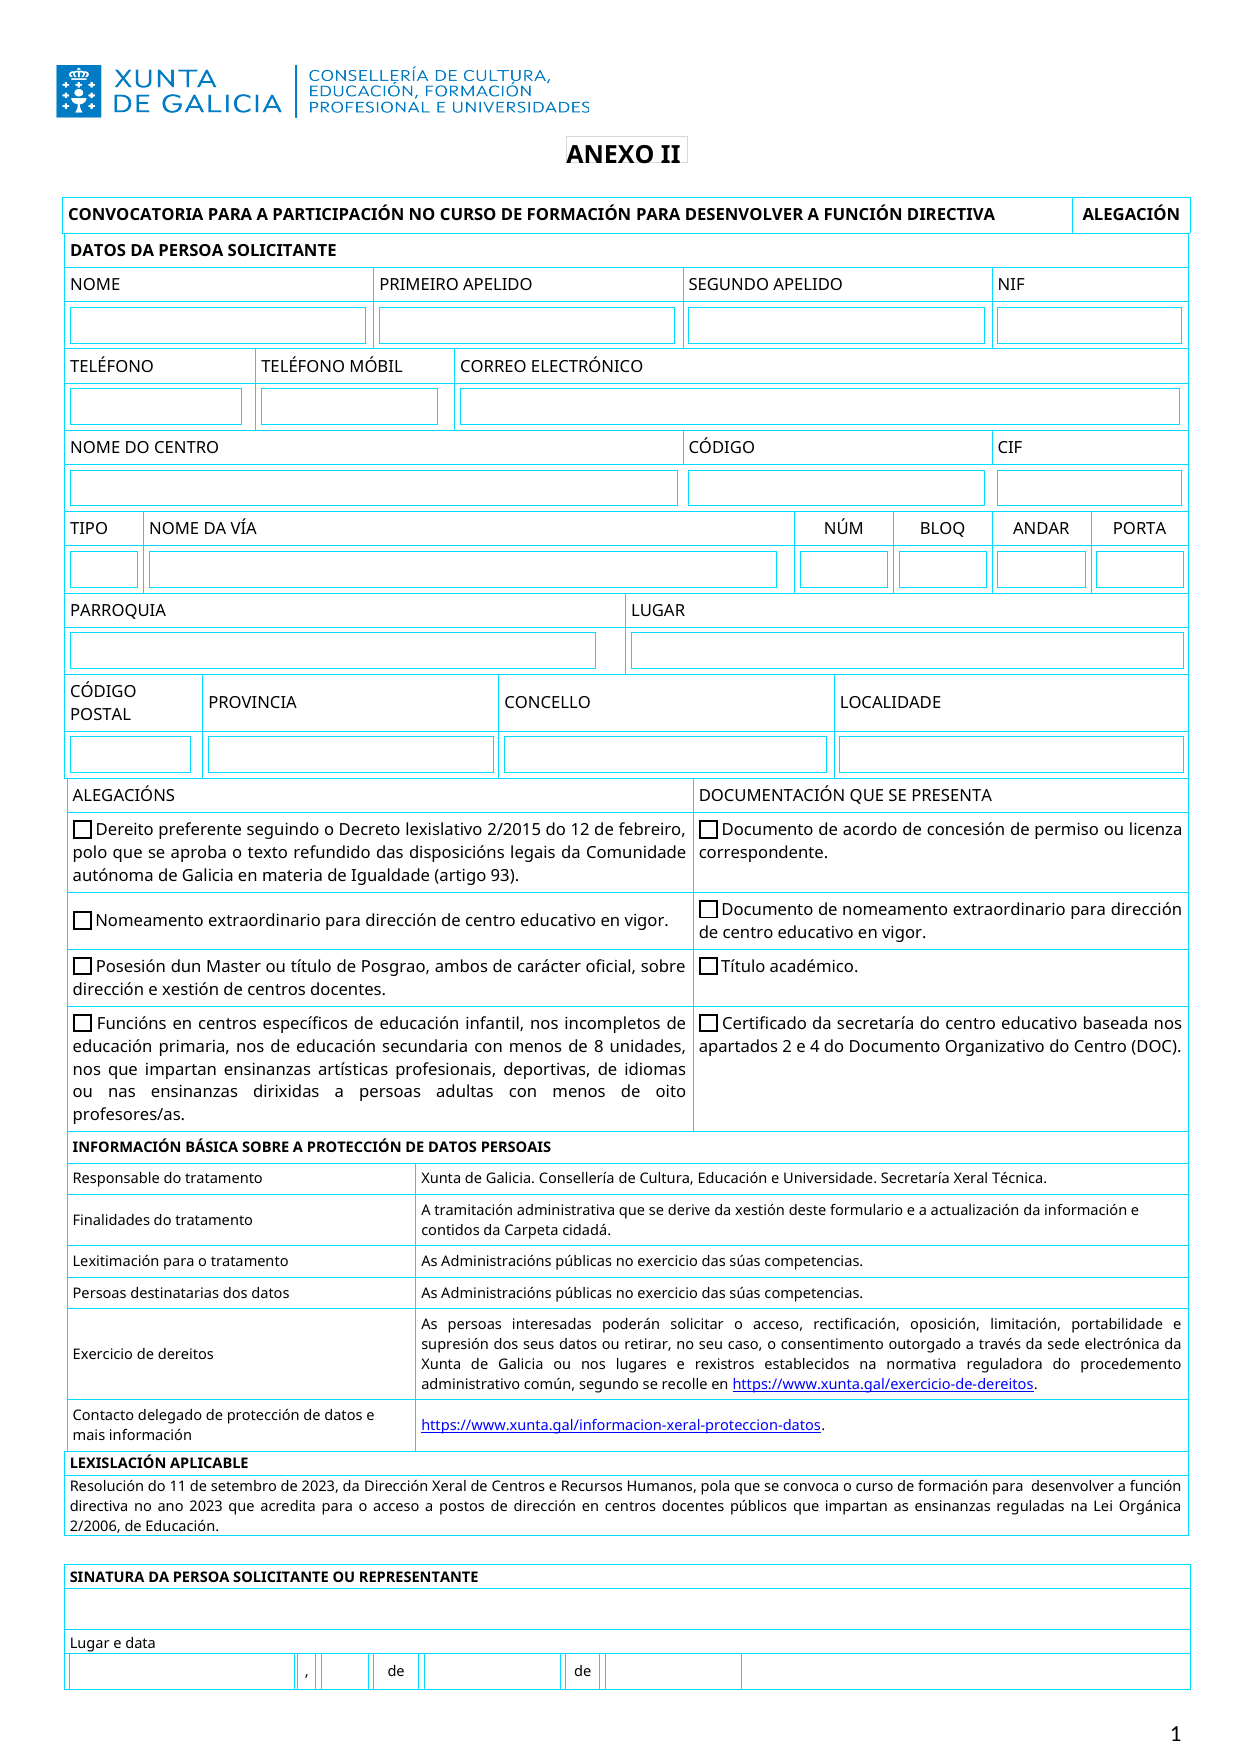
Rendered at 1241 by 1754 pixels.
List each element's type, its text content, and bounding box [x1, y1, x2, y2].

table_cell Dereito preferente seguindo o Decreto lexislativo 2/2015 do 12 de febreiro, polo que se aproba o texto refundido das disposicións legais da Comunidade autónoma de Galicia en materia de Igualdade (artigo 93). [68, 813, 693, 892]
table_cell LUGAR [626, 594, 1188, 627]
table_header INFORMACIÓN BÁSICA SOBRE A PROTECCIÓN DE DATOS PERSOAIS [68, 1132, 1188, 1162]
table_cell Lugar e data [65, 1630, 1190, 1652]
table_cell NOME DA VÍA [144, 512, 794, 545]
table_cell Nomeamento extraordinario para dirección de centro educativo en vigor. [68, 893, 693, 949]
table_header DATOS DA PERSOA SOLICITANTE [65, 234, 1188, 267]
table_cell [419, 1654, 424, 1689]
table_cell CIF [993, 431, 1188, 464]
table_cell CONCELLO [499, 675, 834, 731]
table_cell [65, 546, 143, 592]
table_cell NÚM [795, 512, 893, 545]
table_cell [795, 546, 893, 592]
table_cell [684, 302, 992, 348]
table_cell [499, 732, 834, 778]
table_cell PORTA [1092, 512, 1188, 545]
table_cell Lexitimación para o tratamento [68, 1246, 415, 1277]
table_cell Persoas destinatarias dos datos [68, 1278, 415, 1308]
table_cell TIPO [65, 512, 143, 545]
table_cell [144, 546, 794, 592]
table_cell [65, 302, 373, 348]
table_cell Documento de acordo de concesión de permiso ou licenza correspondente. [694, 813, 1188, 892]
table_cell [600, 1654, 605, 1689]
table_cell [993, 302, 1188, 348]
table_cell Finalidades do tratamento [68, 1195, 415, 1245]
table_cell [561, 1654, 565, 1689]
table_cell [65, 465, 683, 511]
table_cell [455, 384, 1188, 430]
table_cell [683, 465, 992, 511]
table_cell [626, 628, 1188, 674]
table_cell [374, 302, 683, 348]
table_cell [256, 384, 454, 430]
table_cell [835, 732, 1188, 778]
table_cell https://www.xunta.gal/informacion-xeral-proteccion-datos. [416, 1400, 1188, 1451]
table_cell NOME DO CENTRO [65, 431, 683, 464]
table_cell CÓDIGO POSTAL [65, 675, 202, 731]
table_cell Certificado da secretaría do centro educativo baseada nos apartados 2 e 4 do Documento Organizativo do Centro (DOC). [694, 1007, 1188, 1131]
table_cell SEGUNDO APELIDO [684, 268, 992, 301]
table_header ALEGACIÓNS [68, 779, 693, 812]
table_cell Resolución do 11 de setembro de 2023, da Dirección Xeral de Centros e Recursos Humanos, pola que se convoca o curso de formación para desenvolver a función directiva no ano 2023 que acredita para o acceso a postos de dirección en centros docentes públicos que impartan as ensinanzas reguladas na Lei Orgánica 2/2006, de Educación. [65, 1476, 1188, 1535]
table_cell TELÉFONO [65, 349, 255, 383]
table_cell [203, 732, 498, 778]
table_cell NIF [993, 268, 1188, 301]
table_cell Contacto delegado de protección de datos e mais información [68, 1400, 415, 1451]
table_cell Responsable do tratamento [68, 1164, 415, 1194]
table_cell [65, 1654, 69, 1689]
table_cell [1092, 546, 1188, 592]
table_cell LOCALIDADE [835, 675, 1188, 731]
table_cell [369, 1654, 373, 1689]
table_header CONVOCATORIA PARA A PARTICIPACIÓN NO CURSO DE FORMACIÓN PARA DESENVOLVER A FUNCIÓN DIRECTIVA [63, 198, 1072, 233]
table_cell [316, 1654, 321, 1689]
table_cell As Administracións públicas no exercicio das súas competencias. [416, 1246, 1188, 1277]
table_cell PROVINCIA [203, 675, 498, 731]
table_cell A tramitación administrativa que se derive da xestión deste formulario e a actualización da información e contidos da Carpeta cidadá. [416, 1195, 1188, 1245]
table_cell As persoas interesadas poderán solicitar o acceso, rectificación, oposición, limitación, portabilidade e supresión dos seus datos ou retirar, no seu caso, o consentimento outorgado a través da sede electrónica da Xunta de Galicia ou nos lugares e rexistros establecidos na normativa reguladora do procedemento administrativo común, segundo se recolle en https://www.xunta.gal/exercicio-de-dereitos. [416, 1309, 1188, 1399]
table_header ALEGACIÓNS [1073, 198, 1190, 233]
table_cell [65, 1589, 1190, 1629]
table_cell PARROQUIA [65, 594, 625, 627]
table_cell CÓDIGO [684, 431, 992, 464]
table_cell NOME [65, 268, 373, 301]
table_cell PRIMEIRO APELIDO [374, 268, 683, 301]
table_cell Documento de nomeamento extraordinario para dirección de centro educativo en vigor. [694, 893, 1188, 949]
table_cell de [374, 1654, 418, 1689]
table_header LEXISLACIÓN APLICABLE [65, 1452, 1188, 1474]
table_cell Xunta de Galicia. Consellería de Cultura, Educación e Universidade. Secretaría Xeral Técnica. [416, 1164, 1188, 1194]
table_cell Exercicio de dereitos [68, 1309, 415, 1399]
table_cell ANDAR [993, 512, 1091, 545]
table_header SINATURA DA PERSOA SOLICITANTE OU REPRESENTANTE [65, 1565, 1190, 1588]
table_cell As Administracións públicas no exercicio das súas competencias. [416, 1278, 1188, 1308]
table_cell , [298, 1654, 315, 1689]
table_cell [742, 1654, 1190, 1689]
table_cell BLOQ [894, 512, 992, 545]
table_cell Título académico. [694, 950, 1188, 1006]
table_cell [65, 628, 625, 674]
table_cell Posesión dun Master ou título de Posgrao, ambos de carácter oficial, sobre dirección e xestión de centros docentes. [68, 950, 693, 1006]
table_cell [993, 546, 1091, 592]
table_cell CORREO ELECTRÓNICO [455, 349, 1188, 383]
table_cell Funcións en centros específicos de educación infantil, nos incompletos de educación primaria, nos de educación secundaria con menos de 8 unidades, nos que impartan ensinanzas artísticas profesionais, deportivas, de idiomas ou nas ensinanzas dirixidas a persoas adultas con menos de oito profesores/as. [68, 1007, 693, 1131]
picture [56, 65, 590, 118]
table_cell [894, 546, 992, 592]
table_cell TELÉFONO MÓBIL [256, 349, 454, 383]
table_cell [65, 732, 202, 778]
table_cell de [566, 1654, 599, 1689]
table_cell [65, 384, 255, 430]
table_cell [992, 465, 1188, 511]
table_header DOCUMENTACIÓN QUE SE PRESENTA [694, 779, 1188, 812]
